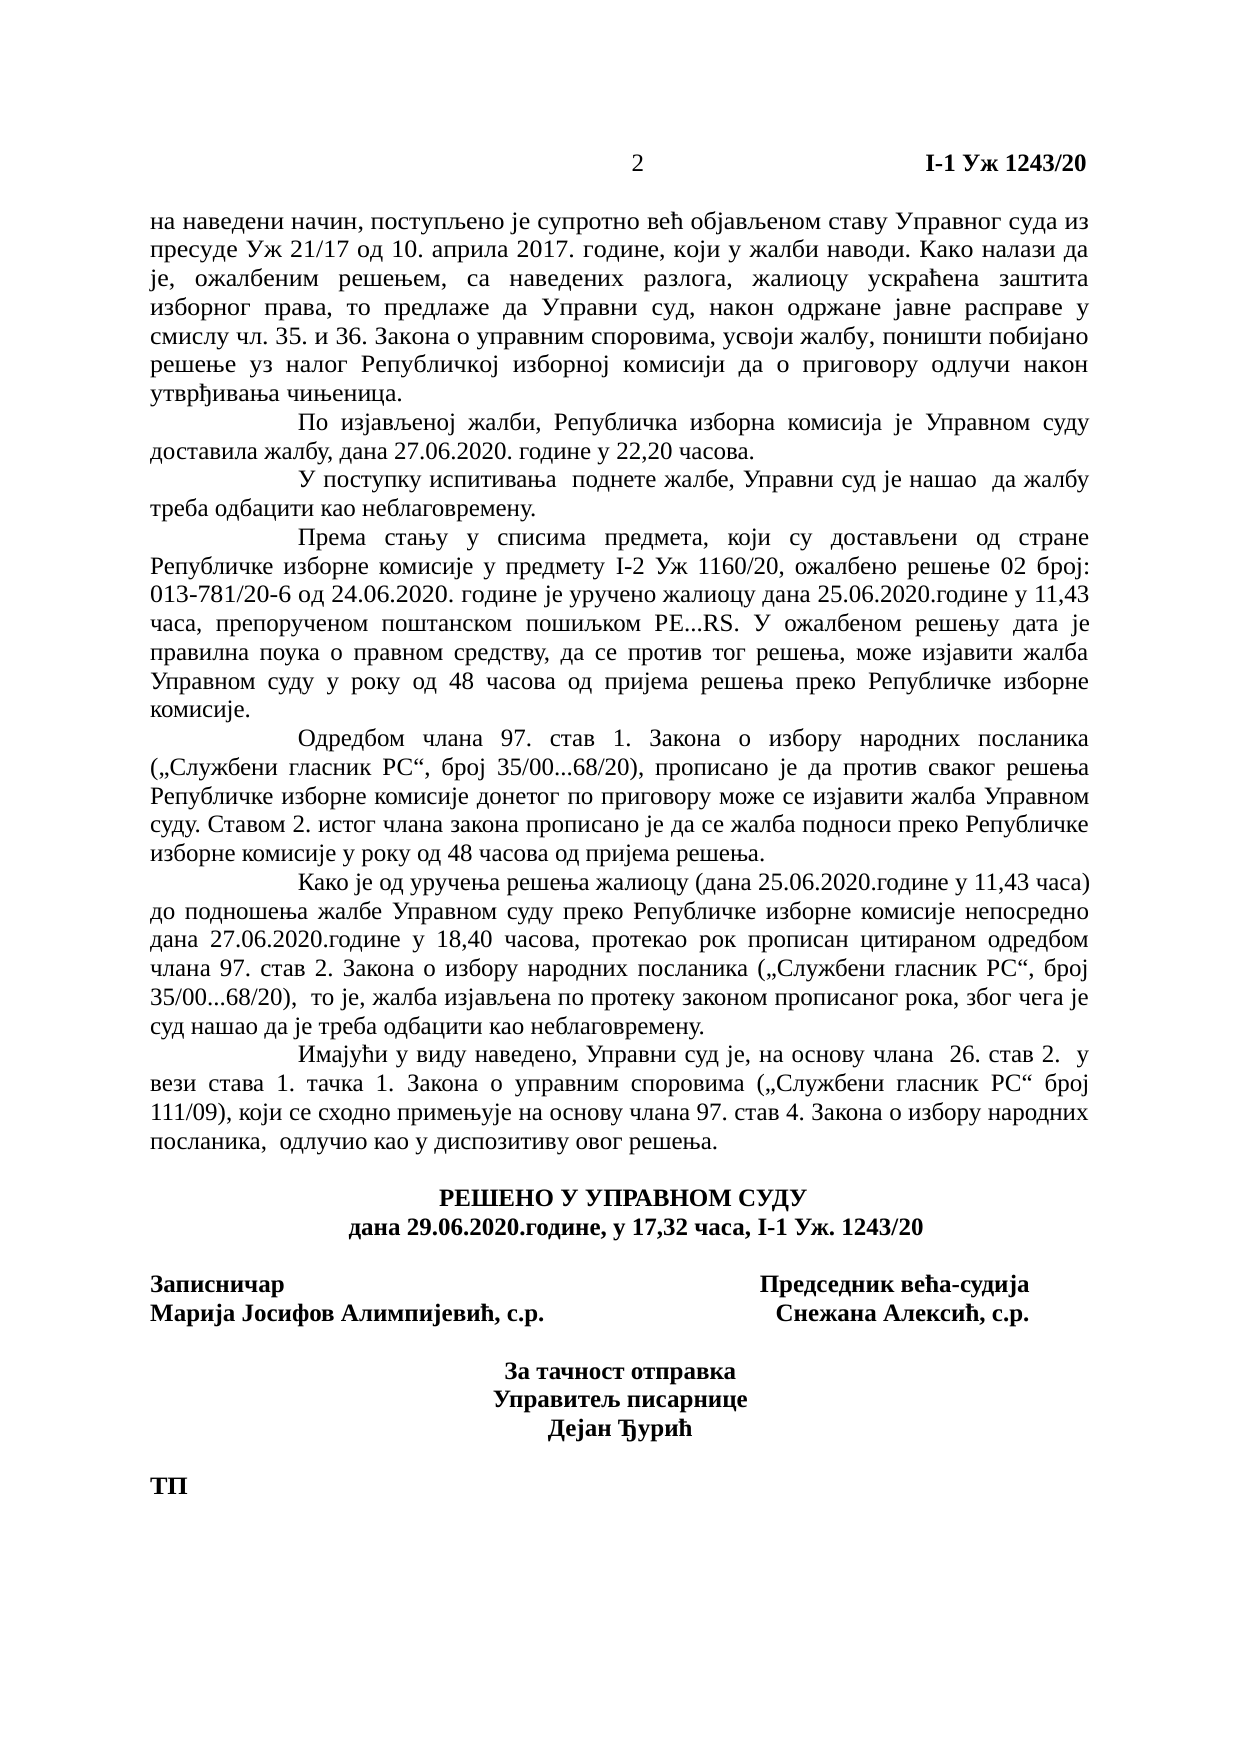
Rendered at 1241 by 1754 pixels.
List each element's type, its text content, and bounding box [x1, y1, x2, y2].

text ТП [150, 1471, 1090, 1499]
text Дејан Ђурић [150, 1413, 1090, 1442]
text Управитељ писарнице [150, 1384, 1090, 1413]
text За тачност отправка [150, 1356, 1090, 1384]
text У поступку испитивања поднете жалбе, Управни суд је нашао да жалбу треба одбацити као неблаговремену. [150, 464, 1090, 522]
text дана 29.06.2020.године, у 17,32 часа, I-1 Уж. 1243/20 [150, 1212, 1090, 1241]
text РЕШЕНО У УПРАВНОМ СУДУ [150, 1183, 1090, 1212]
text По изјављеној жалби, Републичка изборна комисија је Управном суду доставила жалбу, дана 27.06.2020. године у 22,20 часова. [150, 407, 1090, 464]
text на наведени начин, поступљено је супротно већ објављеном ставу Управног суда из пресуде Уж 21/17 од 10. априла 2017. године, који у жалби наводи. Како налази да је, ожалбеним решењем, са наведених разлога, жалиоцу ускраћена заштита изборног права, то предлаже да Управни суд, након одржане јавне расправе у смислу чл. 35. и 36. Закона о управним споровима, усвоји жалбу, поништи побијано решење уз налог Републичкој изборној комисији да о приговору одлучи након утврђивања чињеница. [150, 206, 1090, 407]
text Записничар Председник већа-судија [150, 1269, 1090, 1298]
text Како је од уручења решења жалиоцу (дана 25.06.2020.године у 11,43 часа) до подношења жалбе Управном суду преко Републичке изборне комисије непосредно дана 27.06.2020.године у 18,40 часова, протекао рок прописан цитираном одредбом члана 97. став 2. Закона о избору народних посланика („Службени гласник РС“, број 35/00...68/20), то је, жалба изјављена по протеку законом прописаног рока, због чега је суд нашао да је треба одбацити као неблаговремену. [150, 867, 1090, 1039]
text Одредбом члана 97. став 1. Закона о избору народних посланика („Службени гласник РС“, број 35/00...68/20), прописано је да против сваког решења Републичке изборне комисије донетог по приговору може се изјавити жалба Управном суду. Ставом 2. истог члана закона прописано је да се жалба подноси преко Републичке изборне комисије у року од 48 часова од пријема решења. [150, 723, 1090, 867]
text Према стању у списима предмета, који су достављени од стране Републичке изборне комисије у предмету I-2 Уж 1160/20, ожалбено решење 02 број: 013-781/20-6 од 24.06.2020. године је уручено жалиоцу дана 25.06.2020.године у 11,43 часа, препорученом поштанском пошиљком РE...RS. У ожалбеном решењу дата је правилна поука о правном средству, да се против тог решења, може изјавити жалба Управном суду у року од 48 часова од пријема решења преко Републичке изборне комисије. [150, 522, 1090, 723]
text Марија Јосифов Алимпијевић, с.р. Снежана Алексић, с.р. [150, 1298, 1090, 1327]
text Имајући у виду наведено, Управни суд је, на основу члана 26. став 2. у вези става 1. тачка 1. Закона о управним споровима („Службени гласник РС“ број 111/09), који се сходно примењује на основу члана 97. став 4. Закона о избору народних посланика, одлучио као у диспозитиву овог решења. [150, 1039, 1090, 1154]
